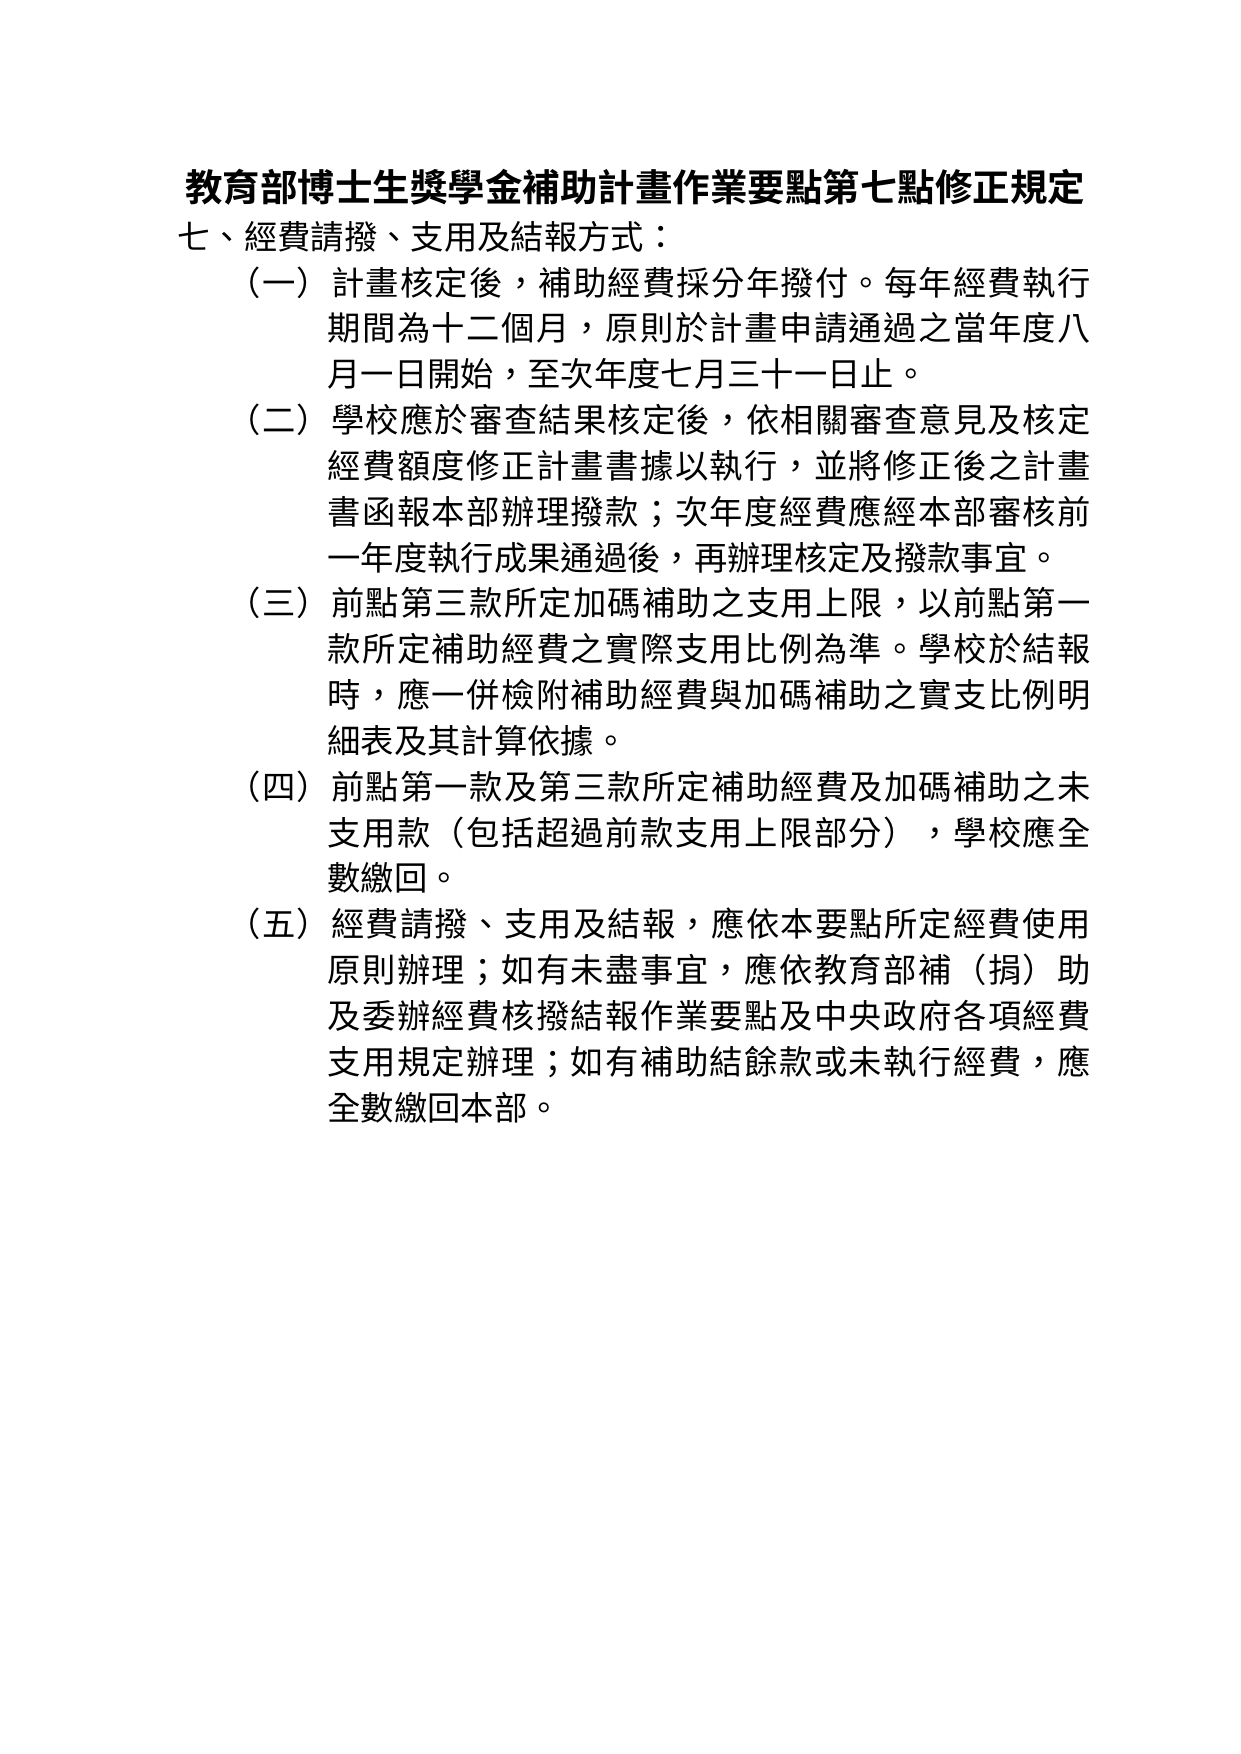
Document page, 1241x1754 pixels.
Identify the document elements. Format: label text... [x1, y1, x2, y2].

text 七、經費請撥、支用及結報方式： [177, 212, 1092, 258]
text （五）經費請撥、支用及結報，應依本要點所定經費使用原則辦理；如有未盡事宜，應依教育部補（捐）助及委辦經費核撥結報作業要點及中央政府各項經費支用規定辦理；如有補助結餘款或未執行經費，應全數繳回本部。 [227, 900, 1092, 1129]
text 教育部博士生獎學金補助計畫作業要點第七點修正規定 [177, 158, 1092, 212]
text （二）學校應於審查結果核定後，依相關審查意見及核定經費額度修正計畫書據以執行，並將修正後之計畫書函報本部辦理撥款；次年度經費應經本部審核前一年度執行成果通過後，再辦理核定及撥款事宜。 [227, 396, 1092, 579]
text （四）前點第一款及第三款所定補助經費及加碼補助之未支用款（包括超過前款支用上限部分），學校應全數繳回。 [227, 762, 1092, 900]
text （一）計畫核定後，補助經費採分年撥付。每年經費執行期間為十二個月，原則於計畫申請通過之當年度八月一日開始，至次年度七月三十一日止。 [227, 258, 1092, 396]
text （三）前點第三款所定加碼補助之支用上限，以前點第一款所定補助經費之實際支用比例為準。學校於結報時，應一併檢附補助經費與加碼補助之實支比例明細表及其計算依據。 [227, 579, 1092, 762]
